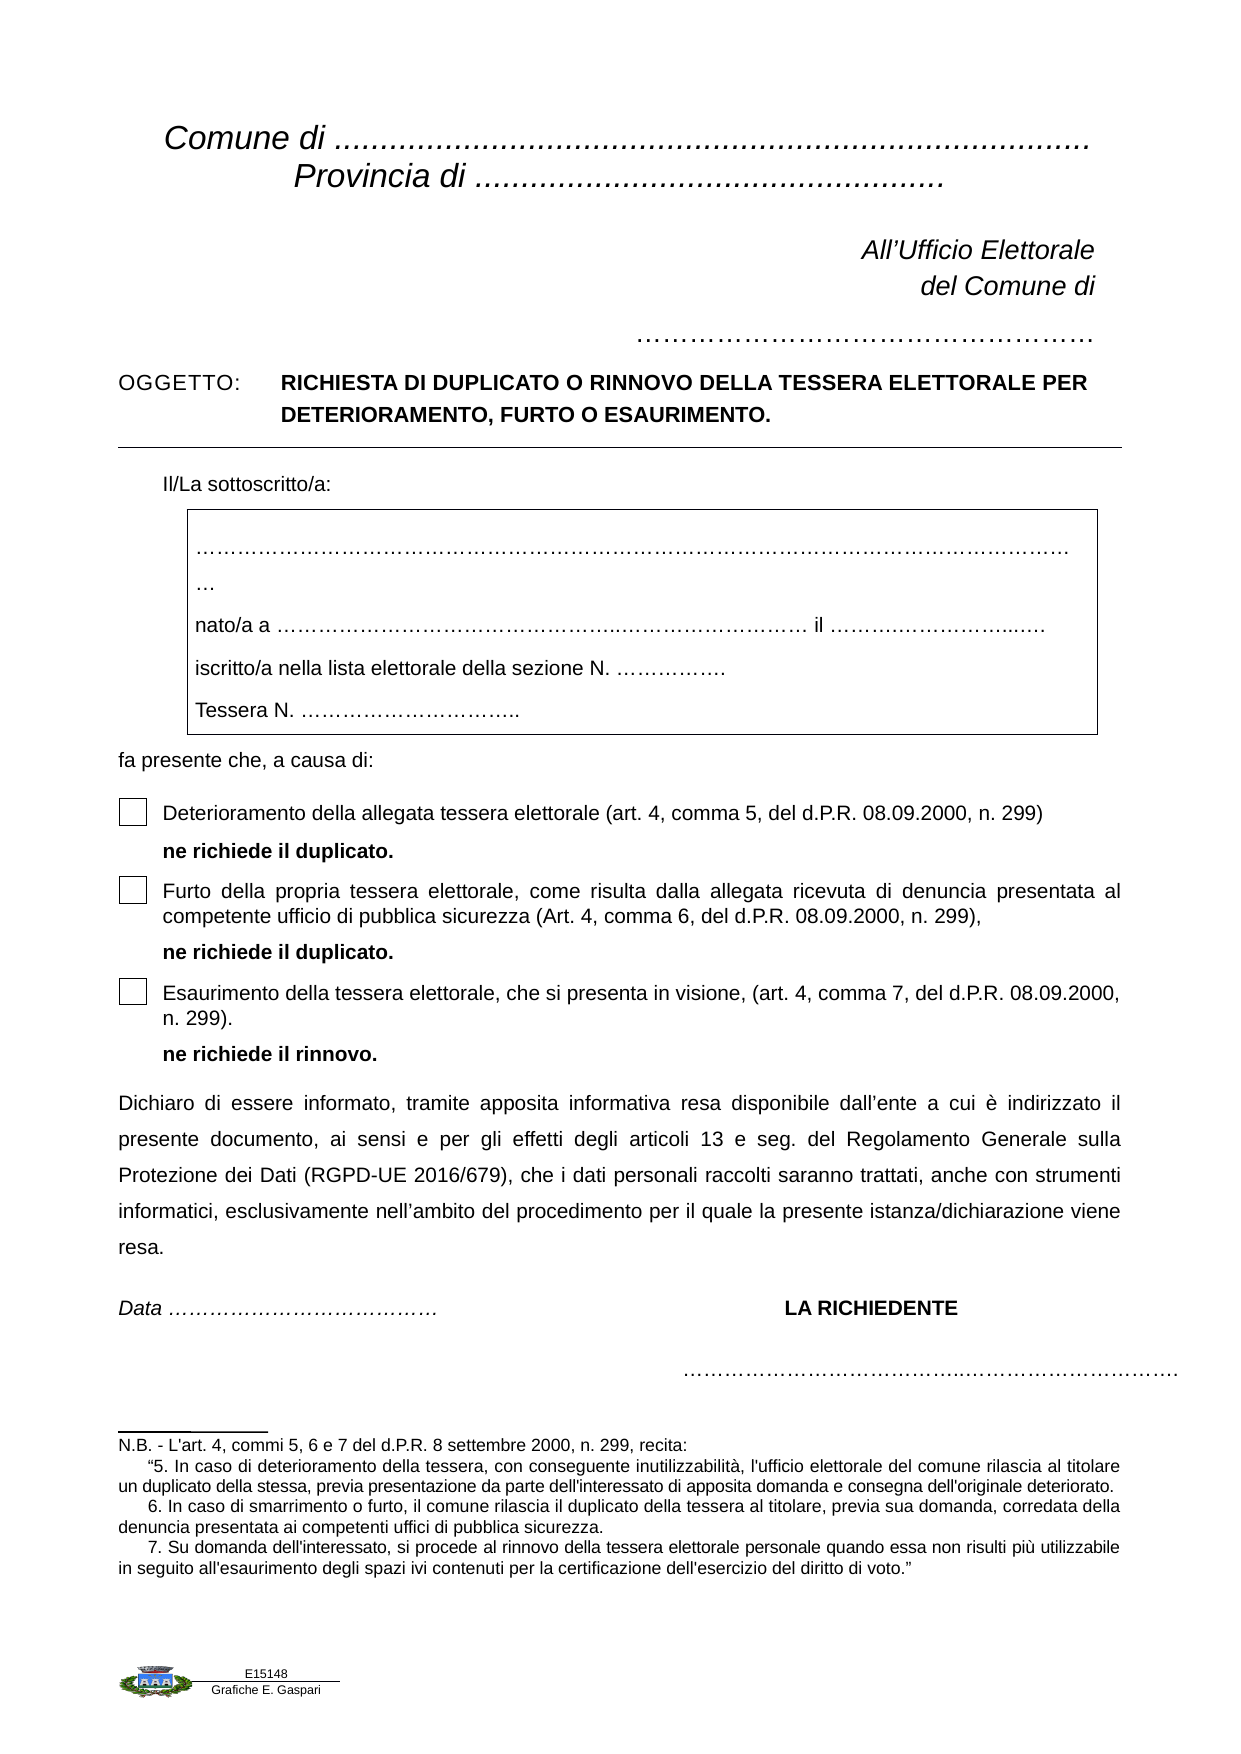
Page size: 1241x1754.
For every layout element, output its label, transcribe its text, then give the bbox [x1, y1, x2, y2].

text ne richiede il rinnovo. [118, 1042, 1122, 1066]
text N.B. - L'art. 4, commi 5, 6 e 7 del d.P.R. 8 settembre 2000, n. 299, recita: [118, 1435, 1122, 1455]
text OGGETTO: RICHIESTA DI DUPLICATO O RINNOVO DELLA TESSERA ELETTORALE PER DETERIORAMENTO, FURTO O ESAURIMENTO. [118, 369, 1122, 427]
text Deterioramento della allegata tessera elettorale (art. 4, comma 5, del d.P.R. 08.09.2000, n. 299) [118, 797, 1122, 826]
text …………………………………………… [591, 317, 1095, 348]
text Il/La sottoscritto/a: [162, 472, 1122, 496]
text del Comune di [694, 270, 1095, 301]
text ne richiede il duplicato. [118, 940, 1122, 964]
text 7. Su domanda dell'interessato, si procede al rinnovo della tessera elettorale personale quando essa non risulti più utilizzabile in seguito all'esaurimento degli spazi ivi contenuti per la certificazione dell'esercizio del diritto di voto.” [118, 1537, 1122, 1578]
text 6. In caso di smarrimento o furto, il comune rilascia il duplicato della tessera al titolare, previa sua domanda, corredata della denuncia presentata ai competenti uffici di pubblica sicurezza. [118, 1496, 1122, 1537]
text l Comune di .................................................................................. [118, 118, 1122, 157]
text Provincia di ................................................... [118, 157, 1122, 195]
text All’Ufficio Elettorale [635, 234, 1095, 265]
text fa presente che, a causa di: [118, 748, 1122, 772]
picture [118, 1666, 193, 1698]
text Esaurimento della tessera elettorale, che si presenta in visione, (art. 4, comma 7, del d.P.R. 08.09.2000, n. 299). [118, 977, 1122, 1029]
table_header ………………………………………………………………………………………………………………… nato/a a …………………………………………..……………………… il ……….……………...…. iscritto/a nella lista elettorale della sezione N. ……………. Tessera N. ………………………….. [188, 510, 1097, 734]
text ne richiede il duplicato. [118, 838, 1122, 862]
text Data ………………………………… LA RICHIEDENTE [118, 1295, 1122, 1319]
text …………………………………..…………………………. [118, 1356, 1122, 1380]
text “5. In caso di deterioramento della tessera, con conseguente inutilizzabilità, l'ufficio elettorale del comune rilascia al titolare un duplicato della stessa, previa presentazione da parte dell'interessato di apposita domanda e consegna dell'originale deteriorato. [118, 1455, 1122, 1496]
text Dichiaro di essere informato, tramite apposita informativa resa disponibile dall’ente a cui è indirizzato il presente documento, ai sensi e per gli effetti degli articoli 13 e seg. del Regolamento Generale sulla Protezione dei Dati (RGPD-UE 2016/679), che i dati personali raccolti saranno trattati, anche con strumenti informatici, esclusivamente nell’ambito del procedimento per il quale la presente istanza/dichiarazione viene resa. [118, 1091, 1122, 1258]
text Furto della propria tessera elettorale, come risulta dalla allegata ricevuta di denuncia presentata al competente ufficio di pubblica sicurezza (Art. 4, comma 6, del d.P.R. 08.09.2000, n. 299), [118, 875, 1122, 928]
